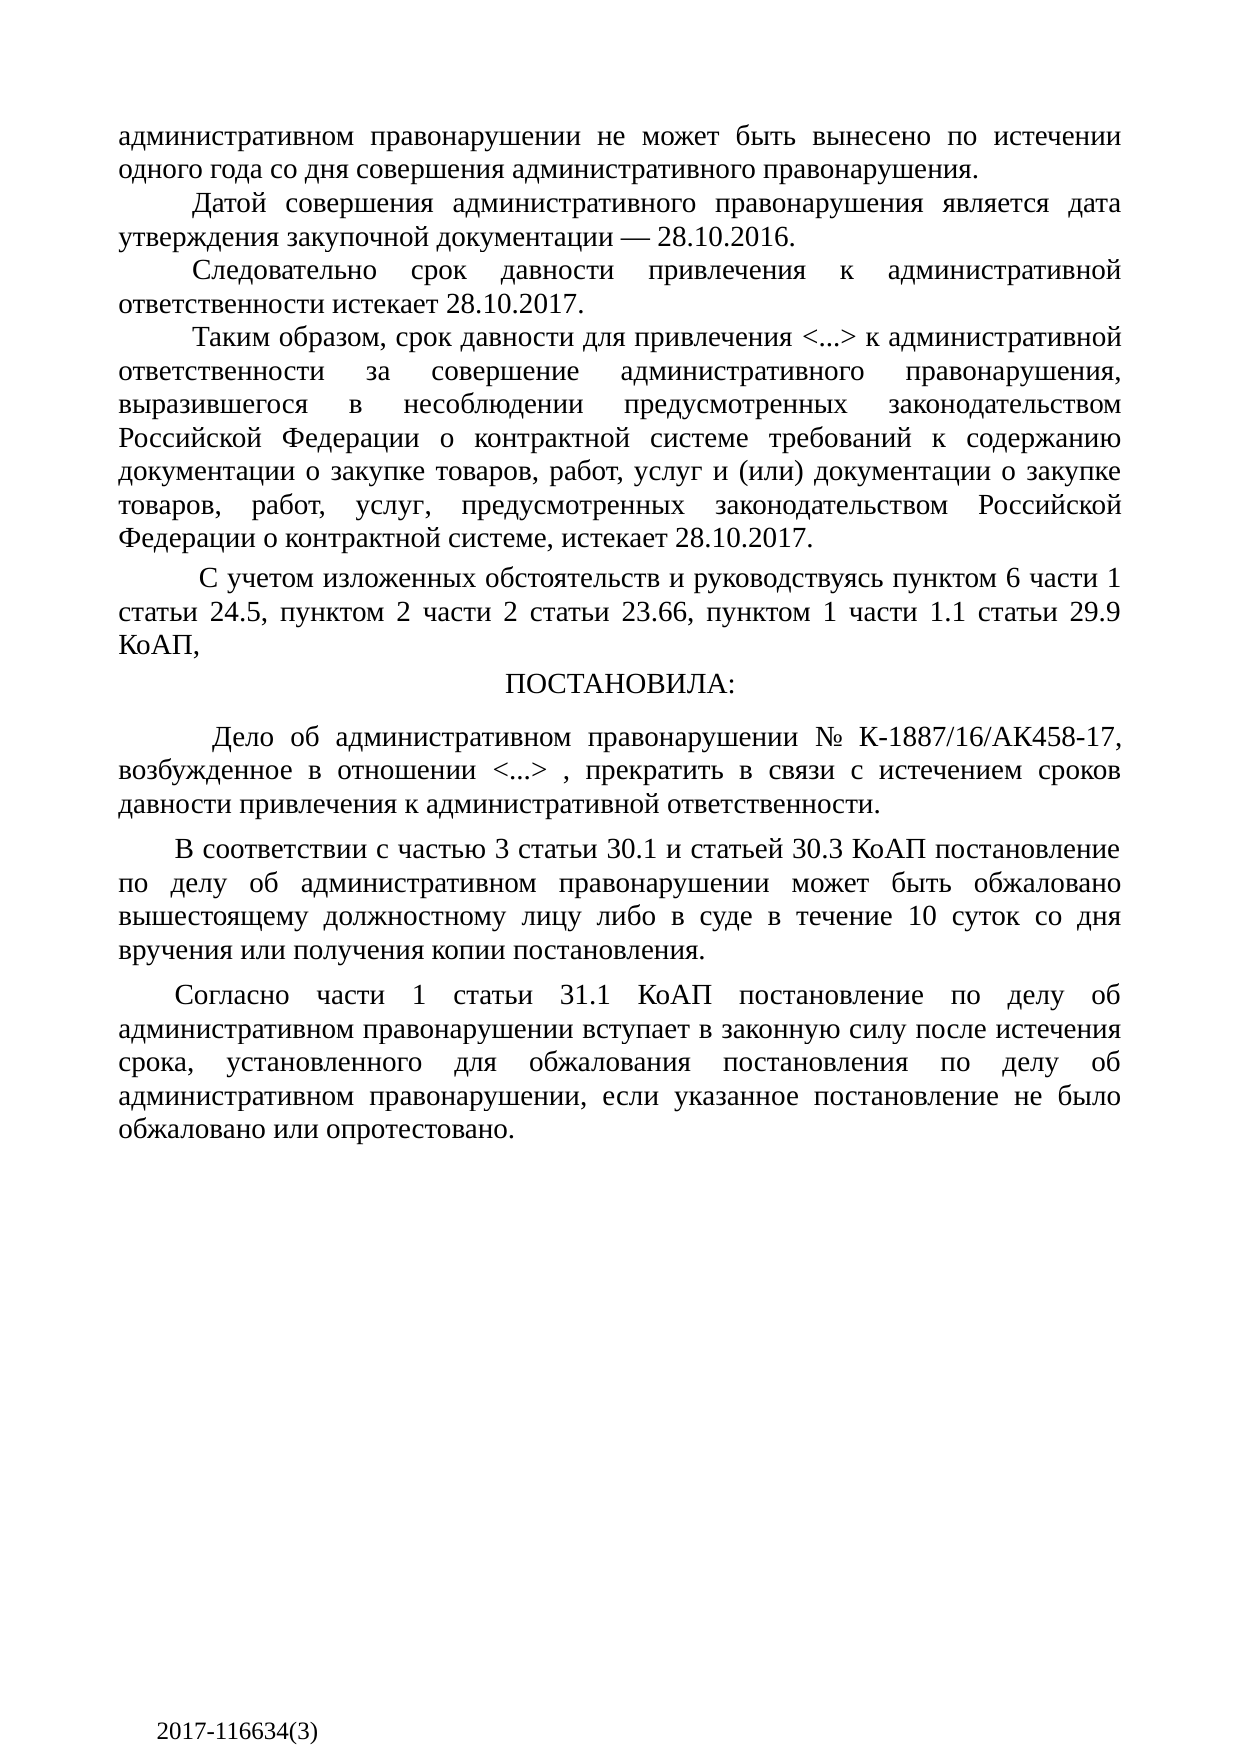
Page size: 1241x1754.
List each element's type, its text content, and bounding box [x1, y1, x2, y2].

text С учетом изложенных обстоятельств и руководствуясь пунктом 6 части 1 статьи 24.5, пунктом 2 части 2 статьи 23.66, пунктом 1 части 1.1 статьи 29.9 КоАП, [118, 560, 1122, 661]
text Следовательно срок давности привлечения к административной ответственности истекает 28.10.2017. [118, 252, 1122, 319]
text Согласно части 1 статьи 31.1 КоАП постановление по делу об административном правонарушении вступает в законную силу после истечения срока, установленного для обжалования постановления по делу об административном правонарушении, если указанное постановление не было обжаловано или опротестовано. [118, 977, 1122, 1145]
text Таким образом, срок давности для привлечения <...> к административной ответственности за совершение административного правонарушения, выразившегося в несоблюдении предусмотренных законодательством Российской Федерации о контрактной системе требований к содержанию документации о закупке товаров, работ, услуг и (или) документации о закупке товаров, работ, услуг, предусмотренных законодательством Российской Федерации о контрактной системе, истекает 28.10.2017. [118, 319, 1122, 554]
text Дело об административном правонарушении № К-1887/16/АК458-17, возбужденное в отношении <...> , прекратить в связи с истечением сроков давности привлечения к административной ответственности. [118, 719, 1122, 819]
text Датой совершения административного правонарушения является дата утверждения закупочной документации — 28.10.2016. [118, 185, 1122, 252]
text В соответствии с частью 3 статьи 30.1 и статьей 30.3 КоАП постановление по делу об административном правонарушении может быть обжаловано вышестоящему должностному лицу либо в суде в течение 10 суток со дня вручения или получения копии постановления. [118, 831, 1122, 965]
text административном правонарушении не может быть вынесено по истечении одного года со дня совершения административного правонарушения. [118, 118, 1122, 185]
text ПОСТАНОВИЛА: [118, 667, 1122, 700]
